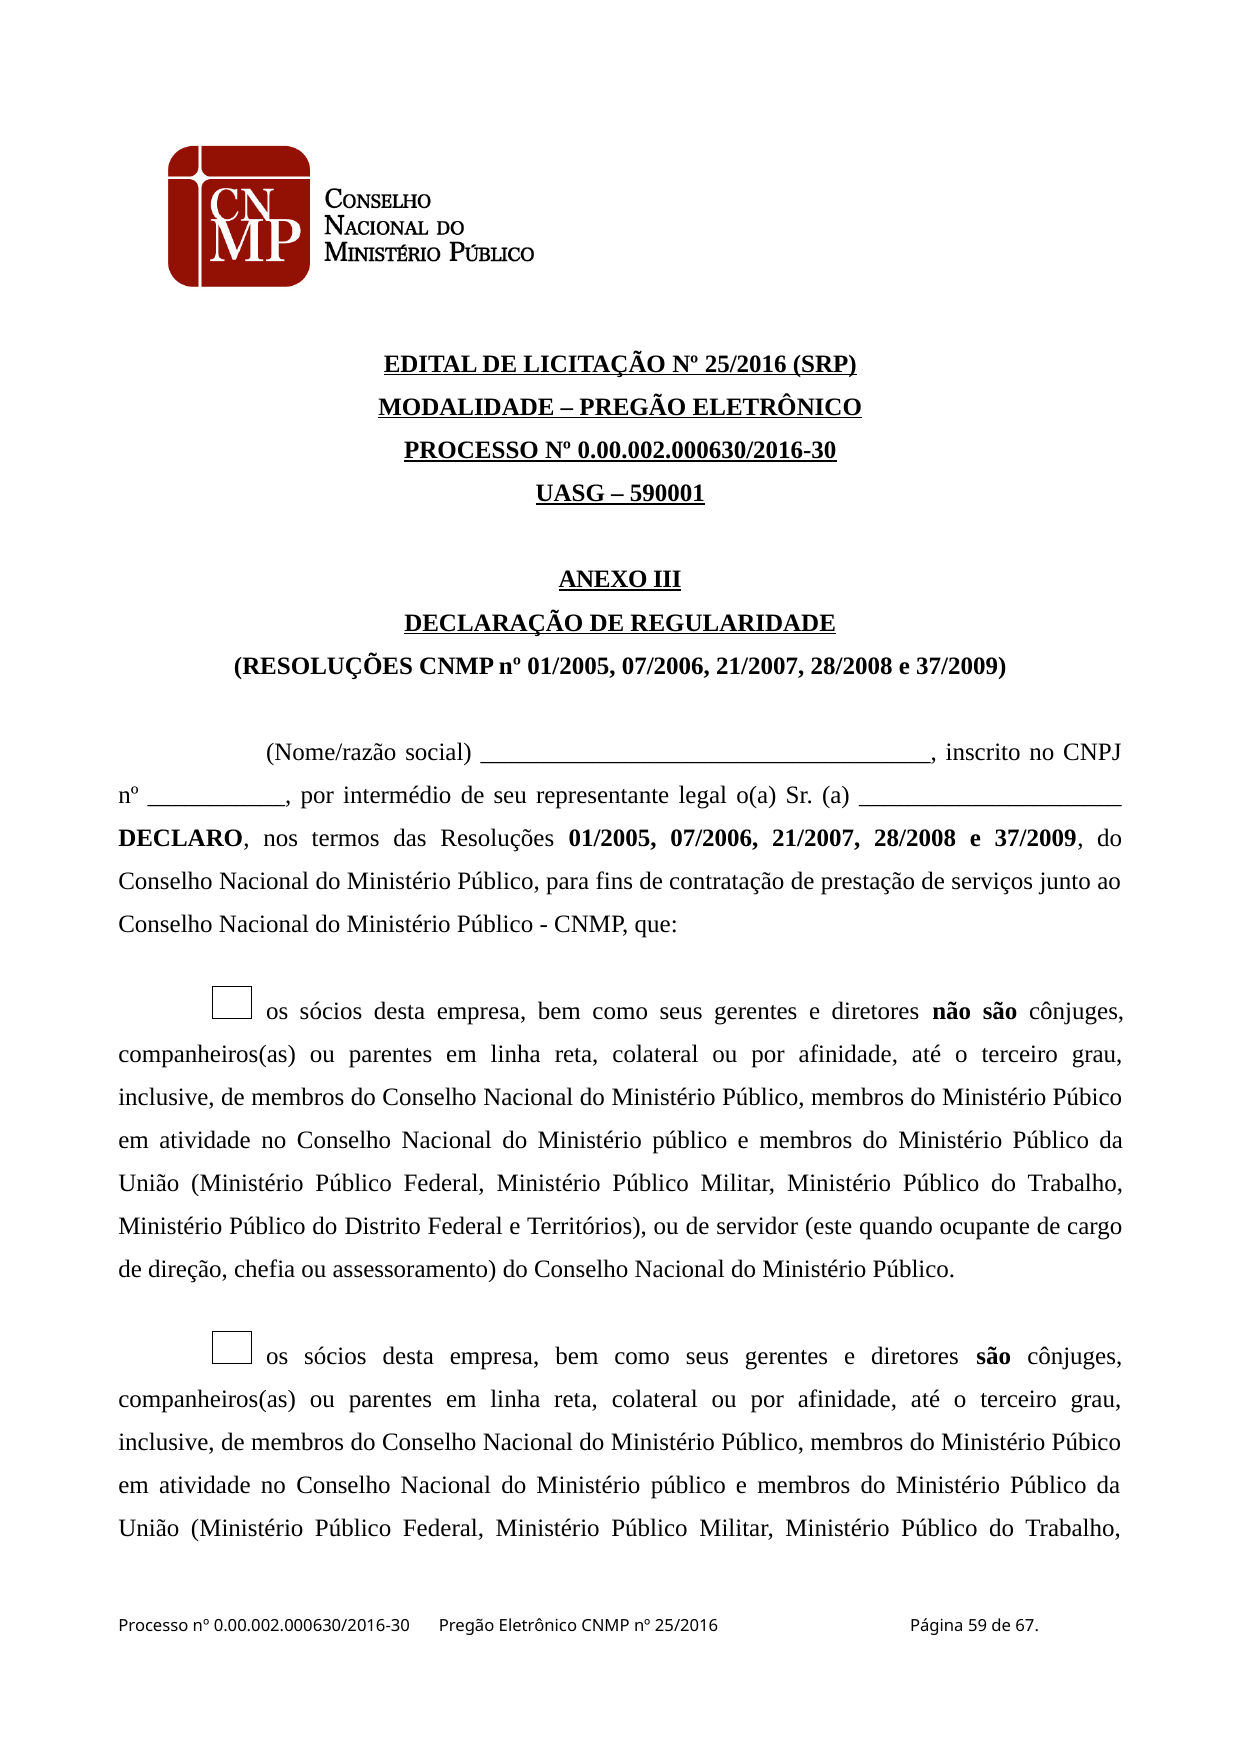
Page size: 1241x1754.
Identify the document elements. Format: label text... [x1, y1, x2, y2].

text EDITAL DE LICITAÇÃO Nº 25/2016 (SRP) [118, 349, 1122, 378]
text PROCESSO Nº 0.00.002.000630/2016-30 [118, 435, 1122, 464]
text UASG – 590001 [118, 478, 1122, 507]
text DECLARAÇÃO DE REGULARIDADE [118, 608, 1122, 636]
picture [143, 123, 550, 309]
text (Nome/razão social) ____________________________________, inscrito no CNPJ nº ___________, por intermédio de seu representante legal o(a) Sr. (a) _____________________ DECLARO, nos termos das Resoluções 01/2005, 07/2006, 21/2007, 28/2008 e 37/2009, do Conselho Nacional do Ministério Público, para fins de contratação de prestação de serviços junto ao Conselho Nacional do Ministério Público - CNMP, que: [118, 737, 1122, 938]
text os sócios desta empresa, bem como seus gerentes e diretores são cônjuges, companheiros(as) ou parentes em linha reta, colateral ou por afinidade, até o terceiro grau, inclusive, de membros do Conselho Nacional do Ministério Público, membros do Ministério Púbico em atividade no Conselho Nacional do Ministério público e membros do Ministério Público da União (Ministério Público Federal, Ministério Público Militar, Ministério Público do Trabalho, [118, 1341, 1122, 1542]
text ANEXO III [118, 564, 1122, 593]
text os sócios desta empresa, bem como seus gerentes e diretores não são cônjuges, companheiros(as) ou parentes em linha reta, colateral ou por afinidade, até o terceiro grau, inclusive, de membros do Conselho Nacional do Ministério Público, membros do Ministério Púbico em atividade no Conselho Nacional do Ministério público e membros do Ministério Público da União (Ministério Público Federal, Ministério Público Militar, Ministério Público do Trabalho, Ministério Público do Distrito Federal e Territórios), ou de servidor (este quando ocupante de cargo de direção, chefia ou assessoramento) do Conselho Nacional do Ministério Público. [118, 996, 1124, 1283]
text MODALIDADE – PREGÃO ELETRÔNICO [118, 392, 1122, 421]
text (RESOLUÇÕES CNMP nº 01/2005, 07/2006, 21/2007, 28/2008 e 37/2009) [118, 651, 1122, 679]
